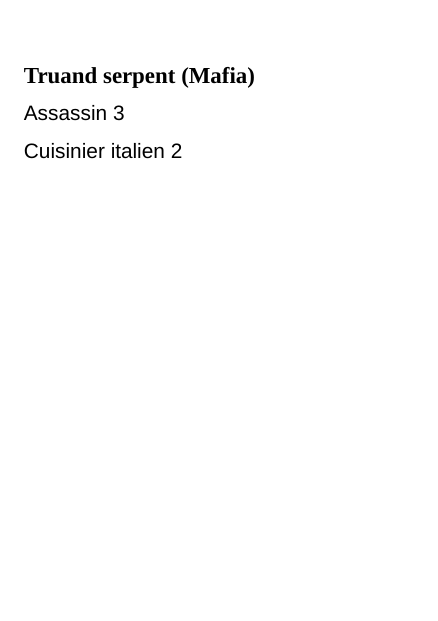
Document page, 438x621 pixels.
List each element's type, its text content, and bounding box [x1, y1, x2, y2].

subtitle Truand serpent (Mafia) [24, 62, 413, 88]
text Assassin 3 [24, 101, 413, 125]
text Cuisinier italien 2 [24, 139, 413, 163]
